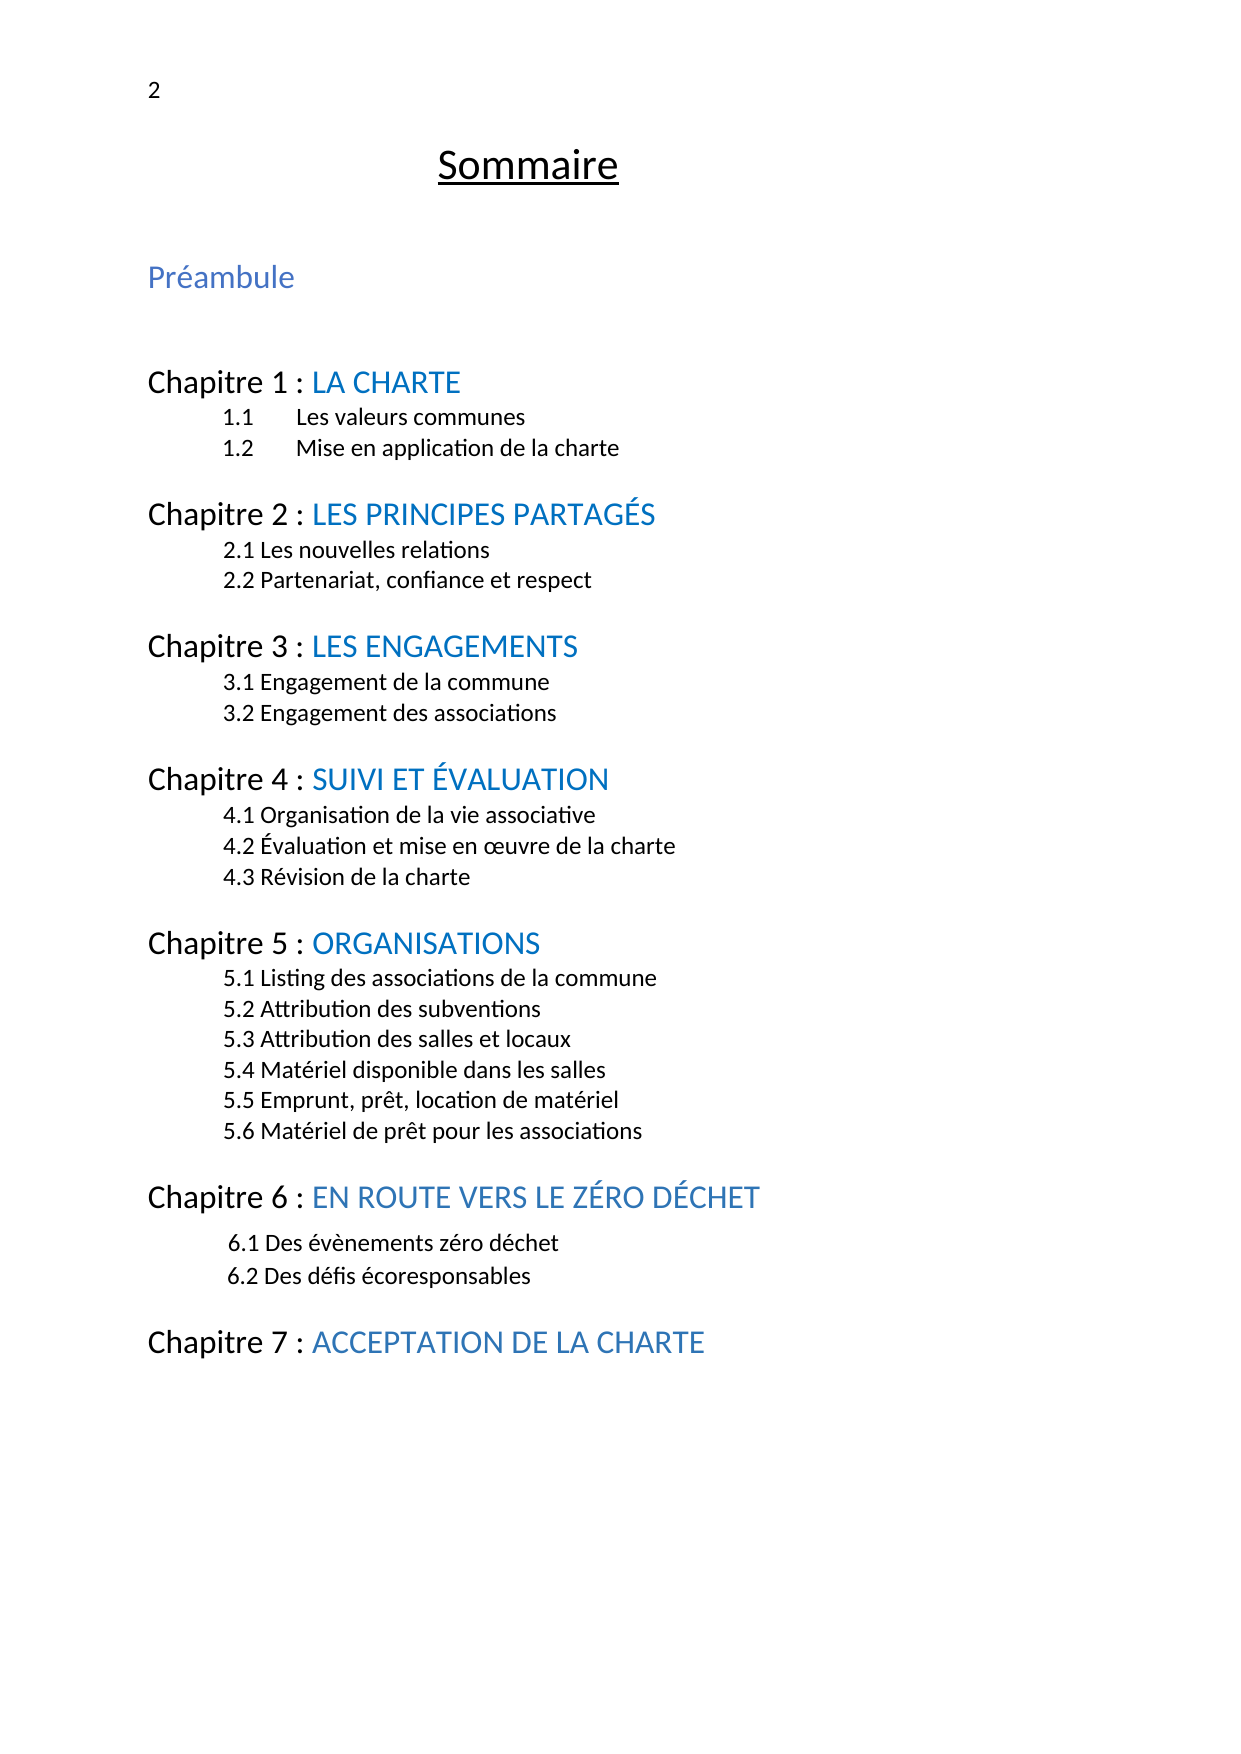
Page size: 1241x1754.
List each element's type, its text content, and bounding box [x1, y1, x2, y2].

text Chapitre 1 : LA CHARTE [148, 361, 822, 402]
text 4.3 Révision de la charte [223, 861, 907, 891]
text 6.2 Des défis écoresponsables [148, 1260, 907, 1291]
text 5.3 Attribution des salles et locaux [223, 1023, 907, 1054]
text 5.5 Emprunt, prêt, location de matériel [223, 1084, 907, 1115]
text 4.1 Organisation de la vie associative [223, 799, 907, 830]
text 1.2 Mise en application de la charte [148, 432, 1093, 463]
text Chapitre 7 : ACCEPTATION DE LA CHARTE [148, 1321, 907, 1362]
text 5.1 Listing des associations de la commune [223, 962, 907, 993]
text Chapitre 6 : EN ROUTE VERS LE ZÉRO DÉCHET [148, 1176, 907, 1217]
text 1.1 Les valeurs communes [148, 402, 1093, 432]
text 3.2 Engagement des associations [223, 697, 907, 727]
text 6.1 Des évènements zéro déchet [148, 1217, 907, 1260]
text 5.4 Matériel disponible dans les salles [223, 1054, 907, 1084]
text 5.6 Matériel de prêt pour les associations [223, 1115, 907, 1146]
subtitle Chapitre 2 : LES PRINCIPES PARTAGÉS [148, 493, 1093, 534]
text 4.2 Évaluation et mise en œuvre de la charte [223, 830, 907, 861]
subtitle Chapitre 5 : ORGANISATIONS [148, 922, 1093, 962]
text Préambule [148, 256, 822, 297]
subtitle Chapitre 3 : LES ENGAGEMENTS [148, 625, 1093, 666]
text 2.2 Partenariat, confiance et respect [223, 564, 907, 595]
subtitle Chapitre 4 : SUIVI ET ÉVALUATION [148, 758, 1093, 798]
text 3.1 Engagement de la commune [223, 666, 907, 697]
text 2.1 Les nouvelles relations [223, 534, 907, 564]
text 5.2 Attribution des subventions [223, 993, 907, 1023]
text Sommaire [148, 135, 822, 192]
